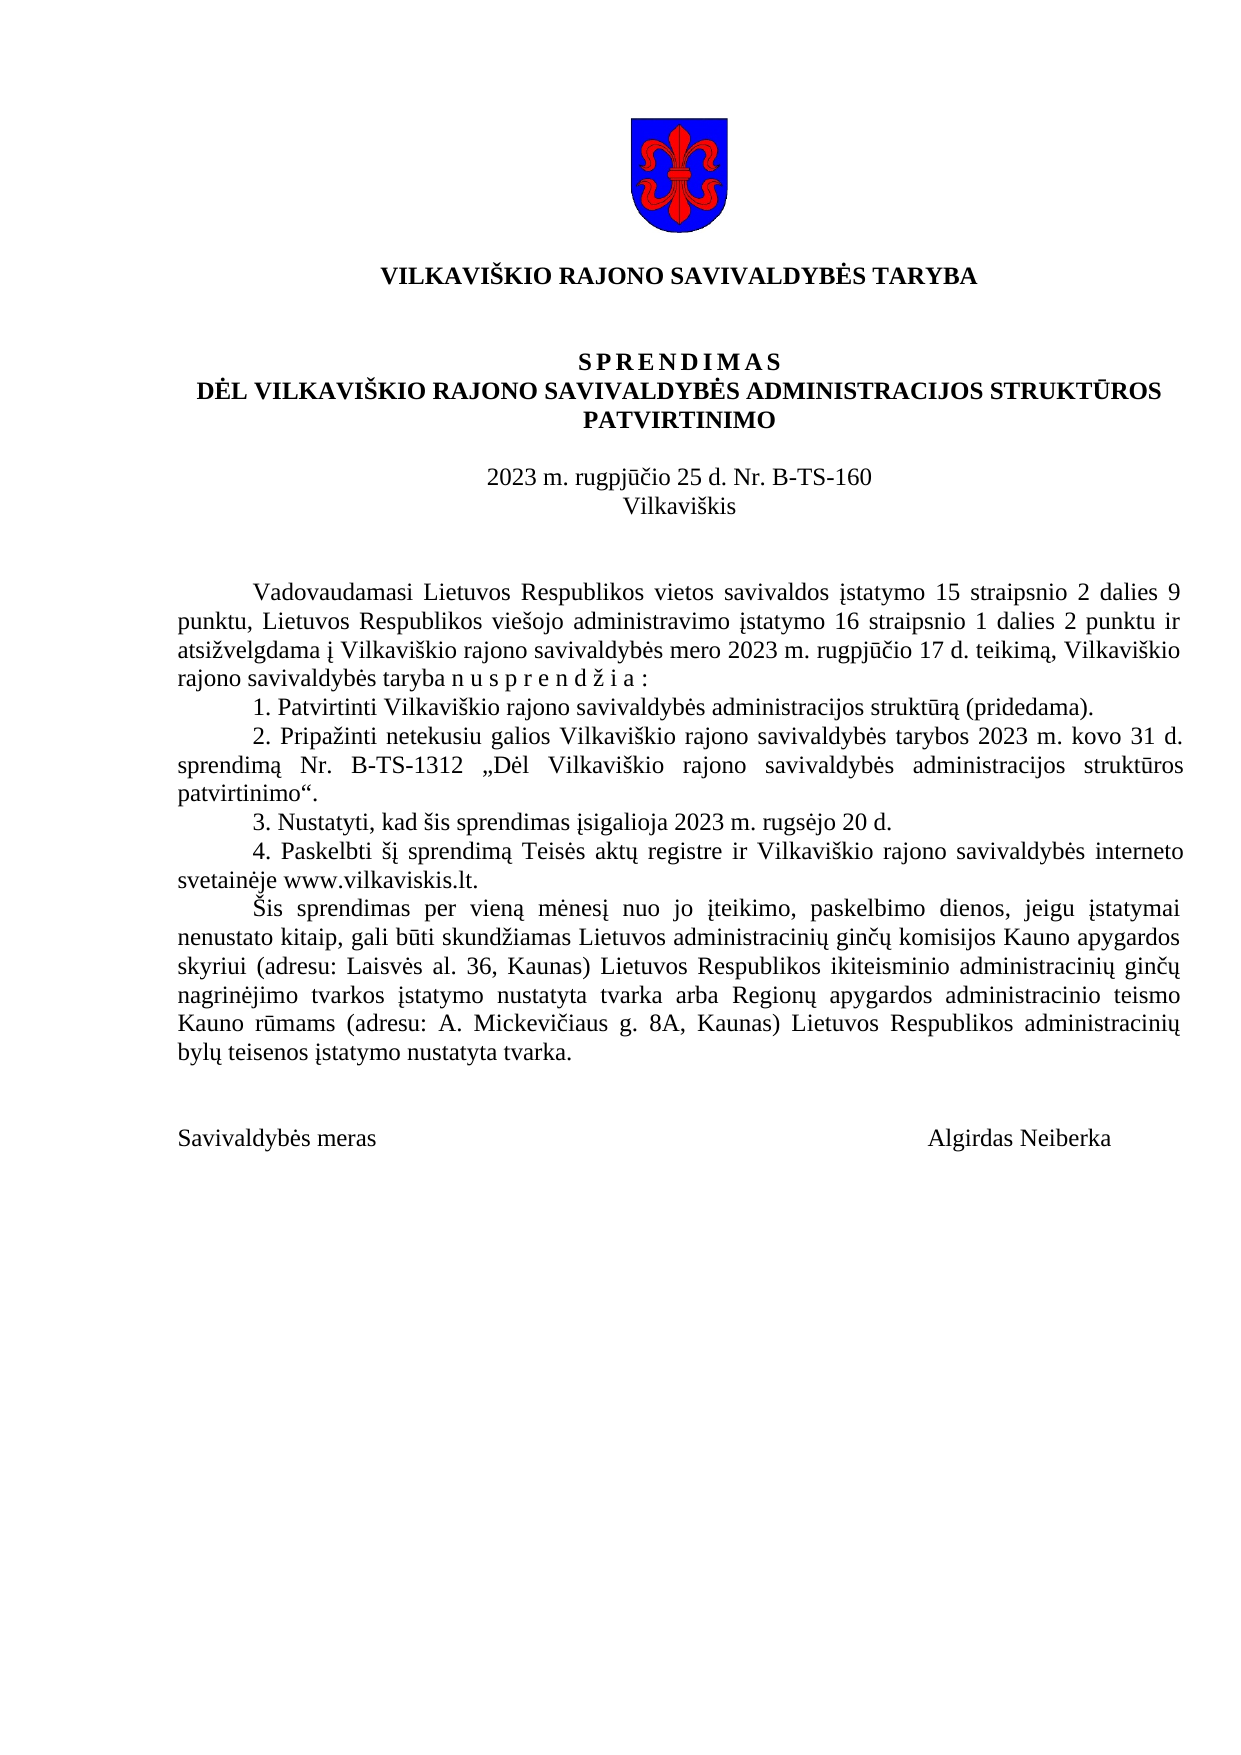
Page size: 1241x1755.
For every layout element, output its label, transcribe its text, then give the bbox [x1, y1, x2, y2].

text Vilkaviškis [177, 491, 1181, 520]
text 2. Pripažinti netekusiu galios Vilkaviškio rajono savivaldybės tarybos 2023 m. kovo 31 d. sprendimą Nr. B-TS-1312 „Dėl Vilkaviškio rajono savivaldybės administracijos struktūros patvirtinimo“. [177, 721, 1185, 807]
subtitle SpREndimas [177, 347, 1181, 376]
text Šis sprendimas per vieną mėnesį nuo jo įteikimo, paskelbimo dienos, jeigu įstatymai nenustato kitaip, gali būti skundžiamas Lietuvos administracinių ginčų komisijos Kauno apygardos skyriui (adresu: Laisvės al. 36, Kaunas) Lietuvos Respublikos ikiteisminio administracinių ginčų nagrinėjimo tvarkos įstatymo nustatyta tvarka arba Regionų apygardos administracinio teismo Kauno rūmams (adresu: A. Mickevičiaus g. 8A, Kaunas) Lietuvos Respublikos administracinių bylų teisenos įstatymo nustatyta tvarka. [177, 893, 1181, 1066]
text 3. Nustatyti, kad šis sprendimas įsigalioja 2023 m. rugsėjo 20 d. [177, 807, 1185, 836]
subtitle VILKAVIŠKIO RAJONO SAVIVALDYBĖS TARYBA [177, 261, 1181, 290]
text 1. Patvirtinti Vilkaviškio rajono savivaldybės administracijos struktūrą (pridedama). [177, 692, 1181, 721]
text DĖL VILKAVIŠKIO RAJONO SAVIVALDYBĖS administracijos struktūros patvirtinimo [177, 376, 1181, 433]
text 2023 m. rugpjūčio 25 d. Nr. B-TS-160 [177, 462, 1181, 491]
text Vadovaudamasi Lietuvos Respublikos vietos savivaldos įstatymo 15 straipsnio 2 dalies 9 punktu, Lietuvos Respublikos viešojo administravimo įstatymo 16 straipsnio 1 dalies 2 punktu ir atsižvelgdama į Vilkaviškio rajono savivaldybės mero 2023 m. rugpjūčio 17 d. teikimą, Vilkaviškio rajono savivaldybės taryba nusprendžia: [177, 577, 1181, 692]
text 4. Paskelbti šį sprendimą Teisės aktų registre ir Vilkaviškio rajono savivaldybės interneto svetainėje www.vilkaviskis.lt. [177, 836, 1185, 893]
text Savivaldybės meras Algirdas Neiberka [177, 1123, 1185, 1152]
